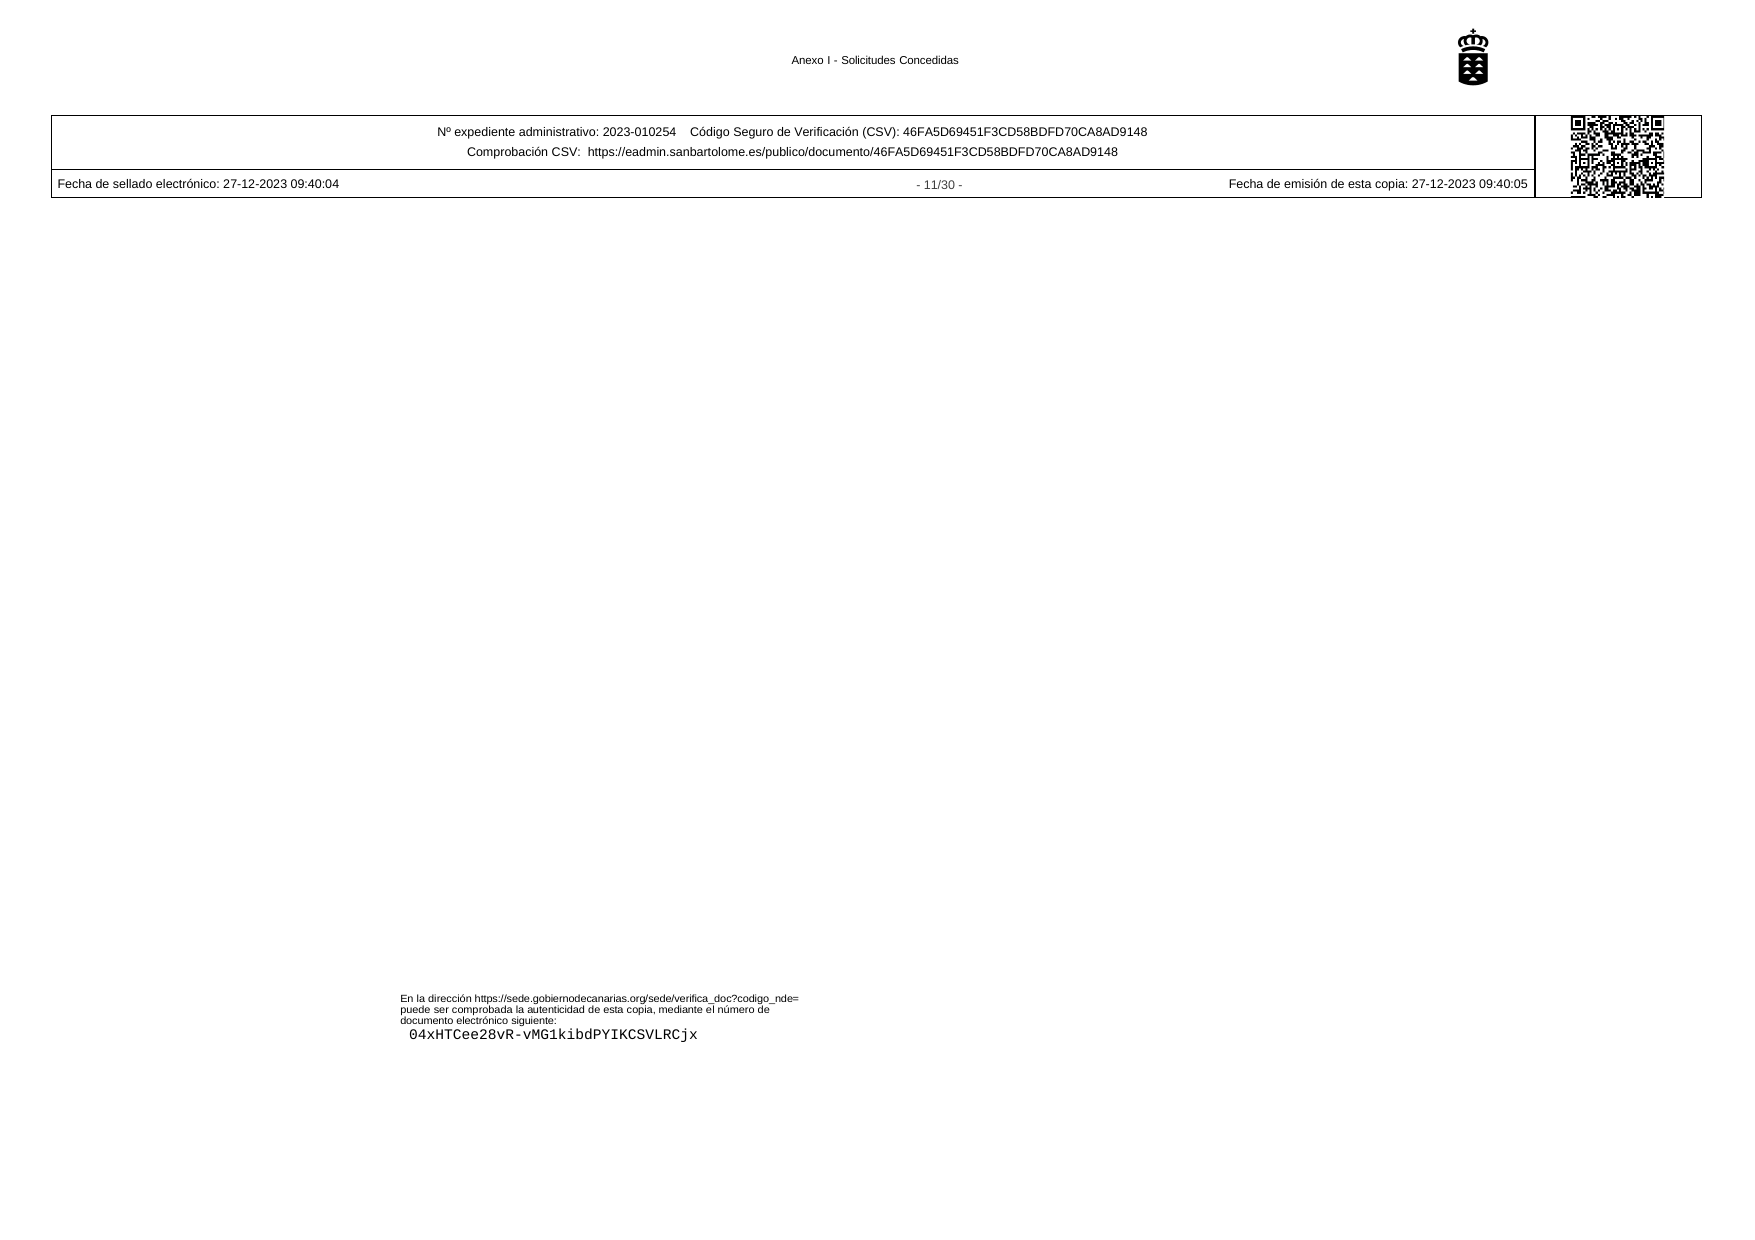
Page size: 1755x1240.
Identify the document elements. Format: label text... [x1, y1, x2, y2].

table_header [1536, 116, 1570, 197]
table_cell Nº expediente administrativo: 2023-010254 Código Seguro de Verificación (CSV): 46FA5D69451F3CD58BDFD70CA8AD9148 Comprobación CSV: https://eadmin.sanbartolome.es/publico/documento/46FA5D69451F3CD58BDFD70CA8AD9148 [52, 116, 1534, 169]
table_cell Fecha de sellado electrónico: 27-12-2023 09:40:04 - 11/30 - Fecha de emisión de esta copia: 27-12-2023 09:40:05 [52, 170, 1534, 197]
table_header [1665, 116, 1701, 197]
